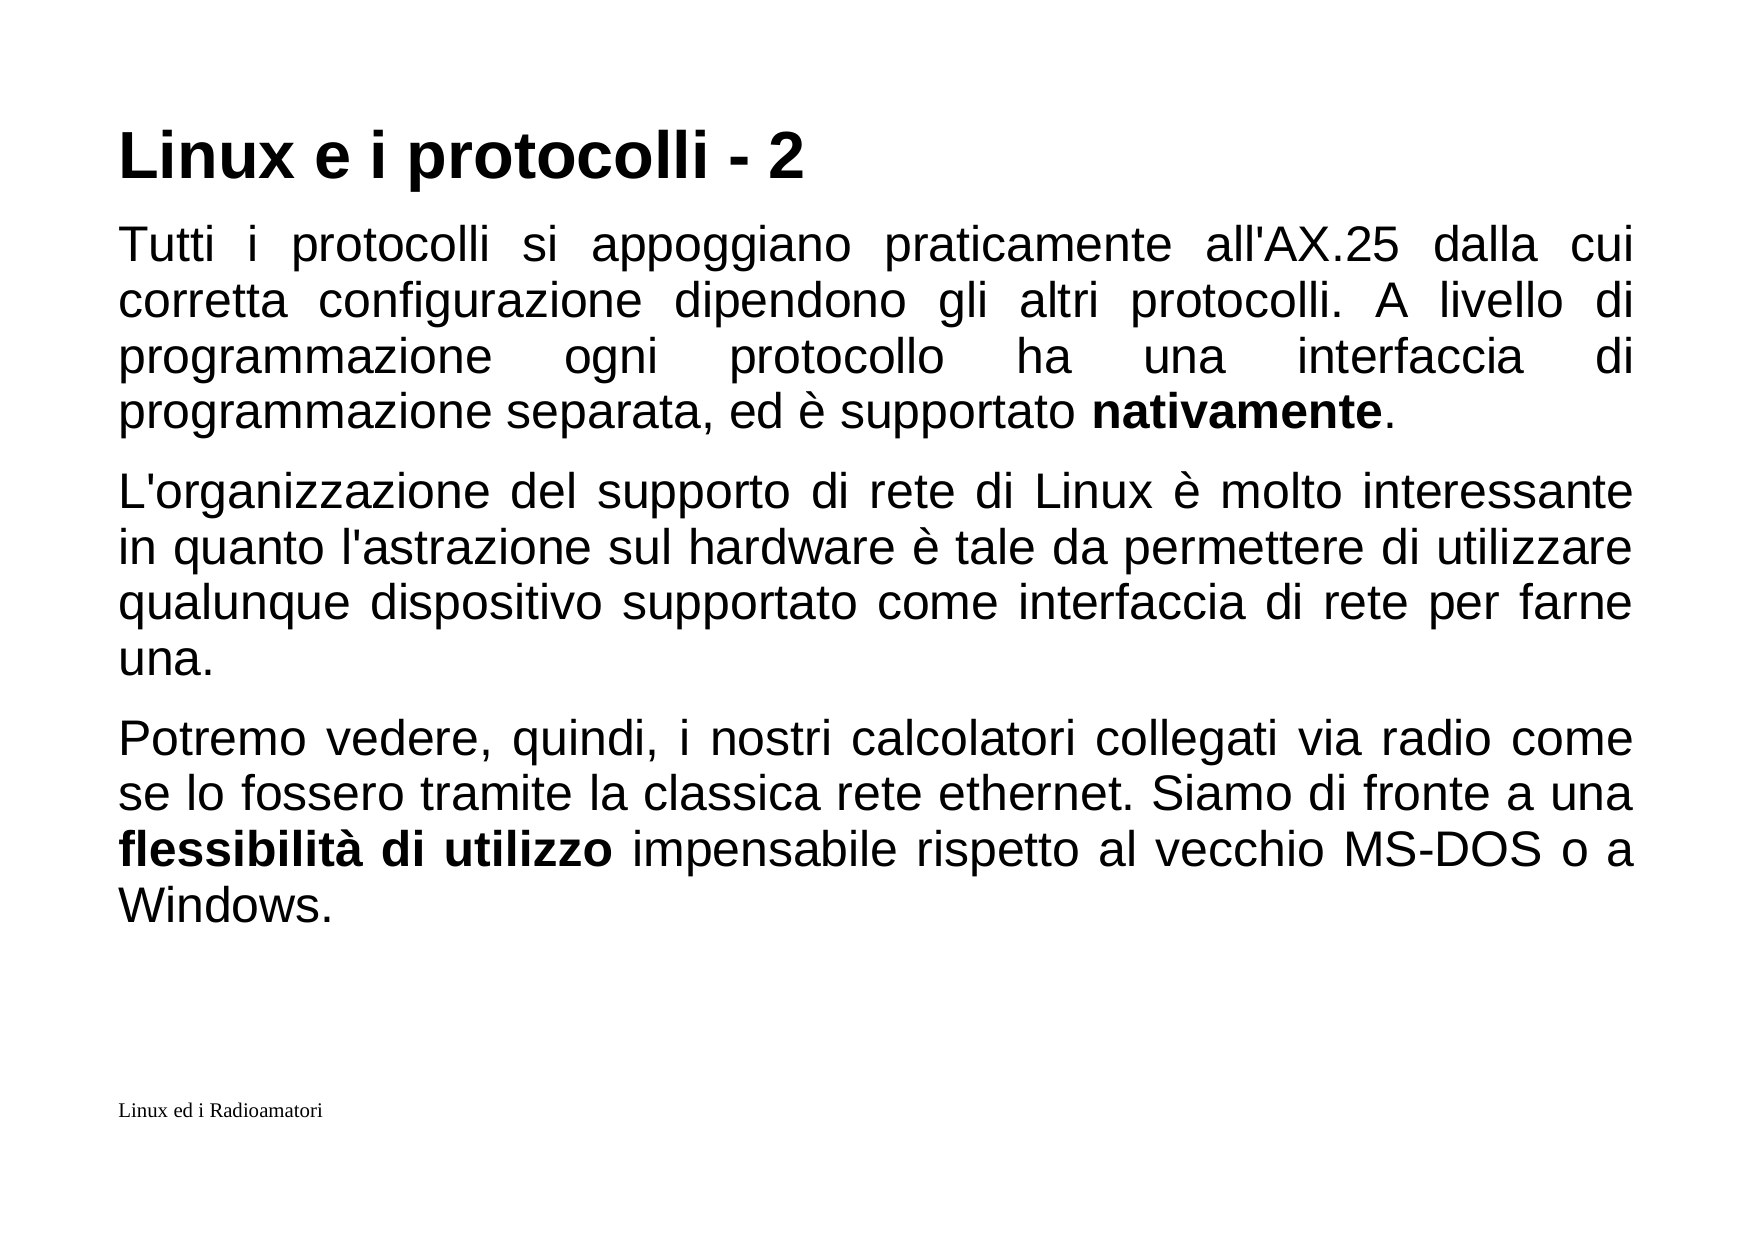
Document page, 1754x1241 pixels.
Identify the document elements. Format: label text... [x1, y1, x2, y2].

text Linux e i protocolli - 2 [118, 118, 1636, 193]
text Tutti i protocolli si appoggiano praticamente all'AX.25 dalla cui corretta configurazione dipendono gli altri protocolli. A livello di programmazione ogni protocollo ha una interfaccia di programmazione separata, ed è supportato nativamente. [118, 217, 1636, 439]
text Potremo vedere, quindi, i nostri calcolatori collegati via radio come se lo fossero tramite la classica rete ethernet. Siamo di fronte a una flessibilità di utilizzo impensabile rispetto al vecchio MS-DOS o a Windows. [118, 710, 1636, 933]
text L'organizzazione del supporto di rete di Linux è molto interessante in quanto l'astrazione sul hardware è tale da permettere di utilizzare qualunque dispositivo supportato come interfaccia di rete per farne una. [118, 463, 1636, 686]
